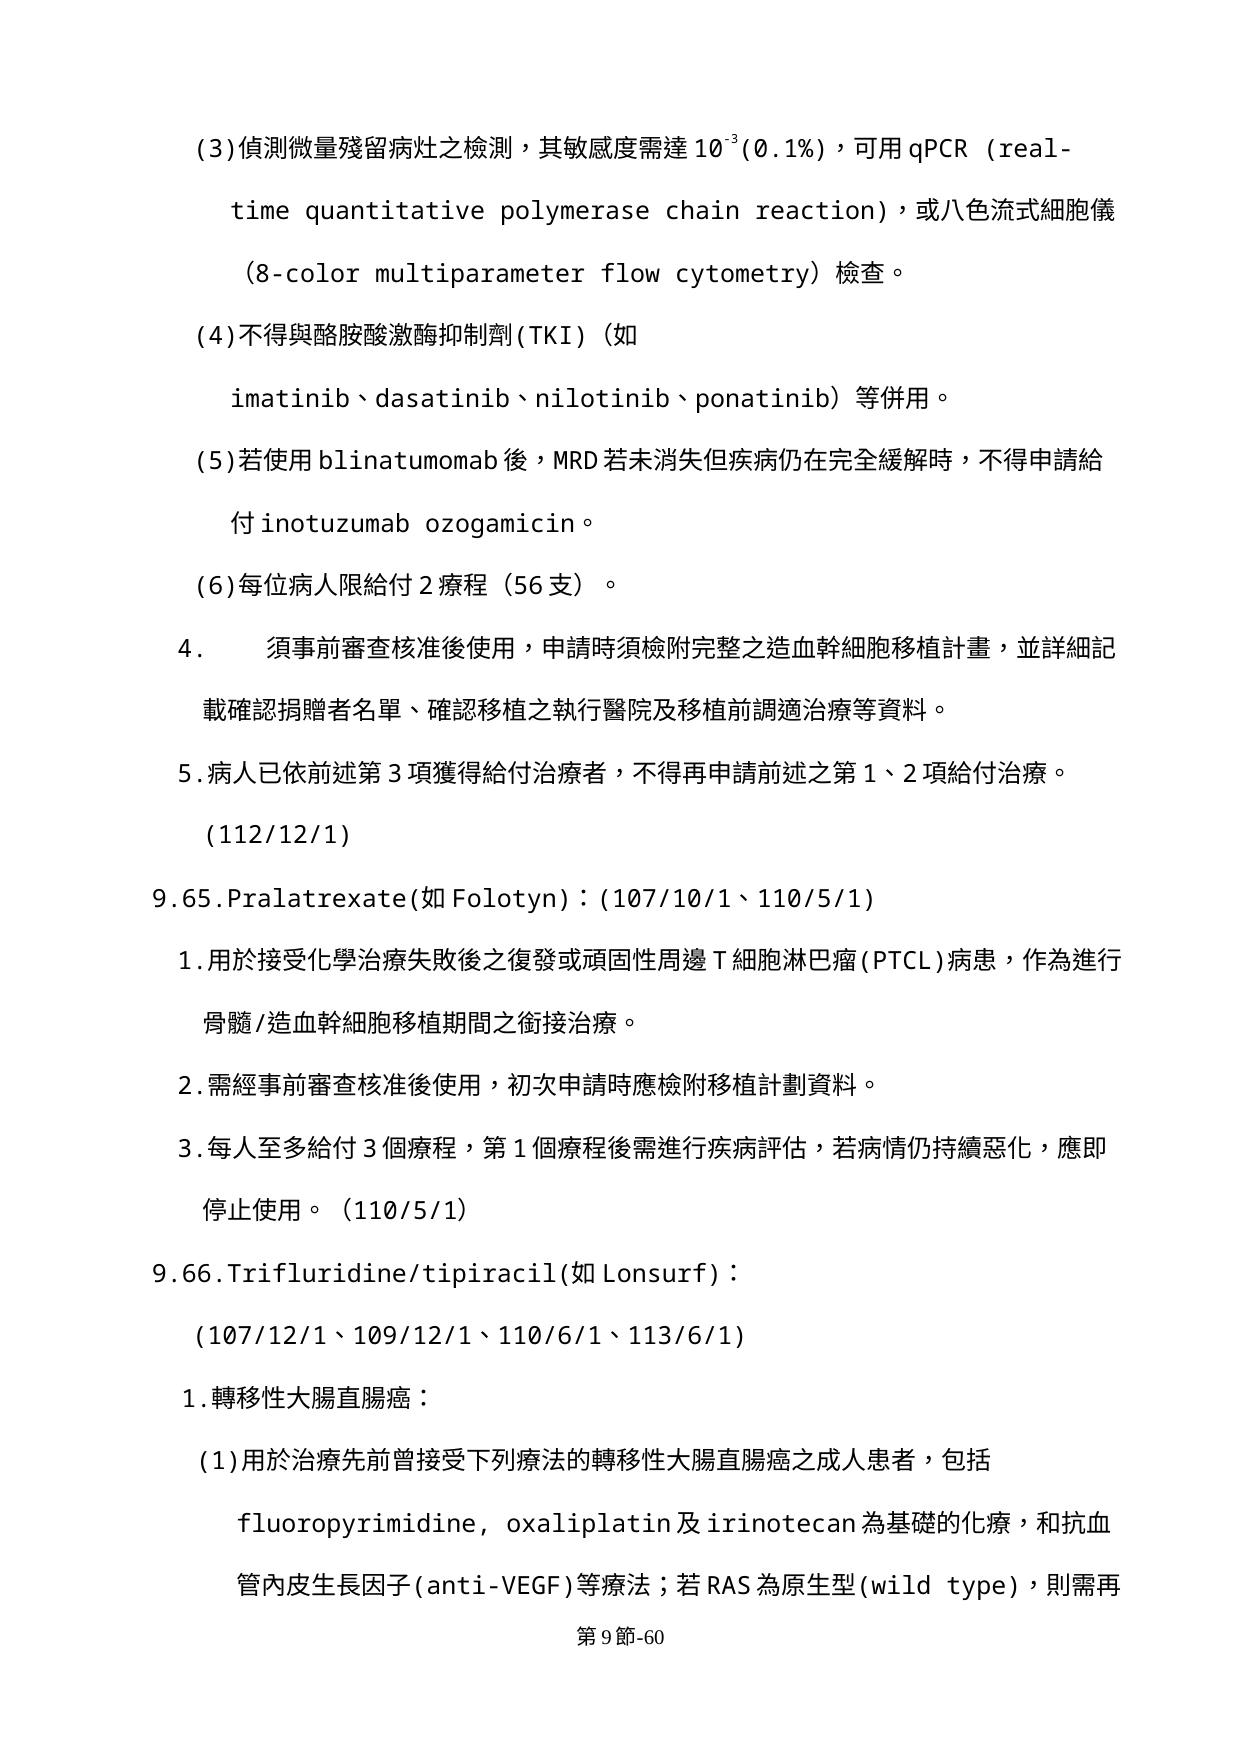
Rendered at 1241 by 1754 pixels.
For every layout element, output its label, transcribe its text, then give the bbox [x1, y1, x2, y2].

text (6)每位病人限給付2療程（56支）。 [193, 542, 1122, 604]
text 1.轉移性大腸直腸癌： [181, 1354, 1122, 1417]
text (1)用於治療先前曾接受下列療法的轉移性大腸直腸癌之成人患者，包括fluoropyrimidine, oxaliplatin及irinotecan為基礎的化療，和抗血管內皮生長因子(anti-VEGF)等療法；若RAS為原生型(wild type)，則需再 [196, 1417, 1122, 1604]
text 9.65.Pralatrexate(如Folotyn)：(107/10/1、110/5/1) [152, 854, 1122, 917]
text (4)不得與酪胺酸激酶抑制劑(TKI)（如imatinib、dasatinib、nilotinib、ponatinib）等併用。 [193, 292, 1122, 417]
text 9.66.Trifluridine/tipiracil(如Lonsurf)：(107/12/1、109/12/1、110/6/1、113/6/1) [152, 1229, 1122, 1354]
text (5)若使用blinatumomab後，MRD若未消失但疾病仍在完全緩解時，不得申請給付inotuzumab ozogamicin。 [193, 417, 1122, 542]
text 3.每人至多給付3個療程，第1個療程後需進行疾病評估，若病情仍持續惡化，應即停止使用。（110/5/1） [177, 1104, 1122, 1229]
text 4. 須事前審查核准後使用，申請時須檢附完整之造血幹細胞移植計畫，並詳細記載確認捐贈者名單、確認移植之執行醫院及移植前調適治療等資料。 [177, 604, 1122, 729]
text 5.病人已依前述第3項獲得給付治療者，不得再申請前述之第1、2項給付治療。(112/12/1) [177, 729, 1122, 854]
text (3)偵測微量殘留病灶之檢測，其敏感度需達10-3(0.1%)，可用qPCR (real-time quantitative polymerase chain reaction)，或八色流式細胞儀（8-color multiparameter flow cytometry）檢查。 [193, 104, 1122, 292]
text 2.需經事前審查核准後使用，初次申請時應檢附移植計劃資料。 [177, 1042, 1122, 1104]
text 1.用於接受化學治療失敗後之復發或頑固性周邊T細胞淋巴瘤(PTCL)病患，作為進行骨髓/造血幹細胞移植期間之銜接治療。 [177, 917, 1122, 1042]
